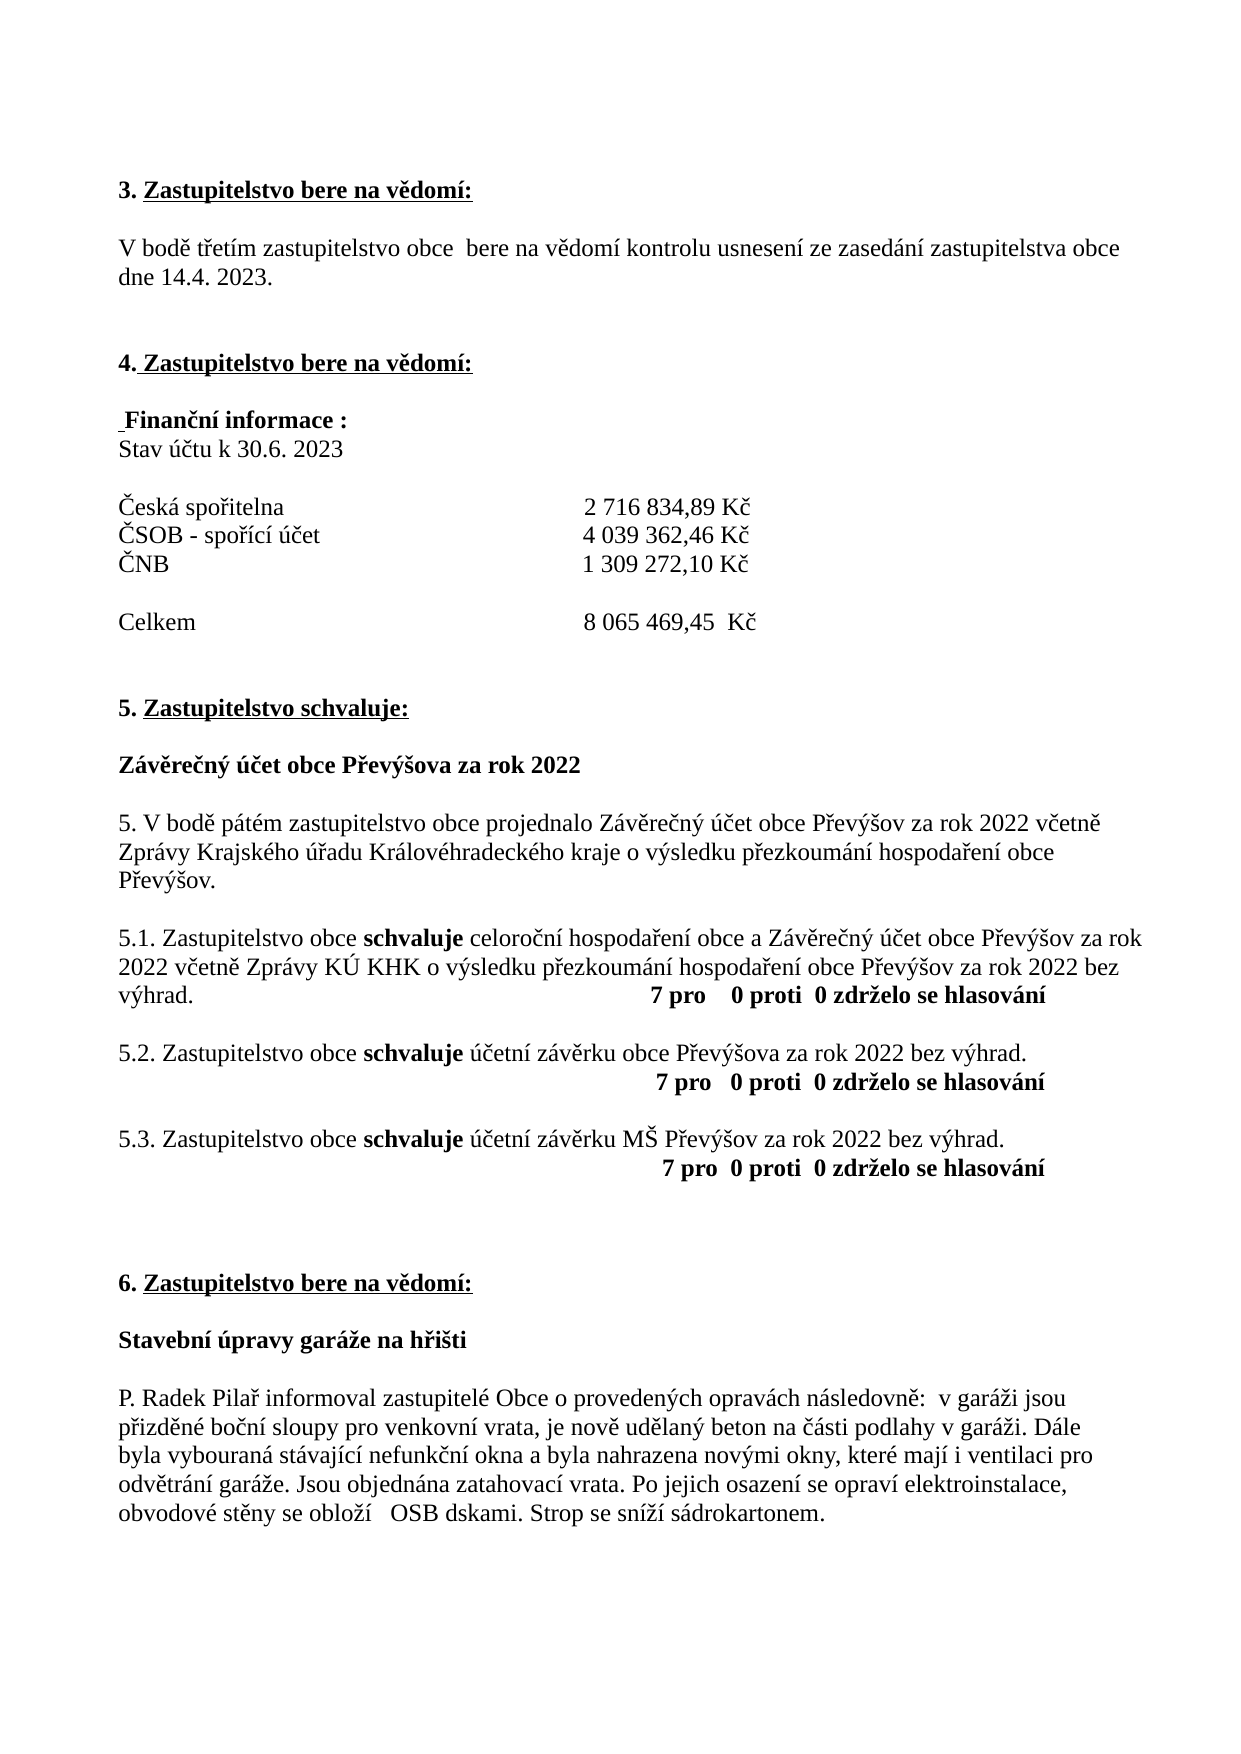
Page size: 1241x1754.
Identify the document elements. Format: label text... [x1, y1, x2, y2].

text 3. Zastupitelstvo bere na vědomí: [118, 176, 1122, 204]
text 5. V bodě pátém zastupitelstvo obce projednalo Závěrečný účet obce Převýšov za rok 2022 včetně Zprávy Krajského úřadu Královéhradeckého kraje o výsledku přezkoumání hospodaření obce Převýšov. [118, 808, 1152, 894]
text 5.3. Zastupitelstvo obce schvaluje účetní závěrku MŠ Převýšov za rok 2022 bez výhrad. [118, 1124, 1122, 1153]
text P. Radek Pilař informoval zastupitelé Obce o provedených opravách následovně: v garáži jsou přizděné boční sloupy pro venkovní vrata, je nově udělaný beton na části podlahy v garáži. Dále byla vybouraná stávající nefunkční okna a byla nahrazena novými okny, které mají i ventilaci pro odvětrání garáže. Jsou objednána zatahovací vrata. Po jejich osazení se opraví elektroinstalace, obvodové stěny se obloží OSB dskami. Strop se sníží sádrokartonem. [118, 1383, 1122, 1527]
text V bodě třetím zastupitelstvo obce bere na vědomí kontrolu usnesení ze zasedání zastupitelstva obce dne 14.4. 2023. [118, 233, 1122, 291]
text 7 pro 0 proti 0 zdrželo se hlasování [118, 1067, 1122, 1096]
text Stavební úpravy garáže na hřišti [118, 1326, 1122, 1354]
text Stav účtu k 30.6. 2023 [118, 434, 1122, 463]
text 5.2. Zastupitelstvo obce schvaluje účetní závěrku obce Převýšova za rok 2022 bez výhrad. [118, 1038, 1122, 1067]
text Finanční informace : [118, 406, 1122, 434]
text 5. Zastupitelstvo schvaluje: [118, 693, 1122, 722]
text Česká spořitelna 2 716 834,89 Kč [118, 492, 1122, 521]
text Celkem 8 065 469,45 Kč [118, 607, 1122, 636]
text ČNB 1 309 272,10 Kč [118, 549, 1122, 578]
text 7 pro 0 proti 0 zdrželo se hlasování [118, 1153, 1122, 1182]
text 6. Zastupitelstvo bere na vědomí: [118, 1268, 1122, 1297]
text 5.1. Zastupitelstvo obce schvaluje celoroční hospodaření obce a Závěrečný účet obce Převýšov za rok 2022 včetně Zprávy KÚ KHK o výsledku přezkoumání hospodaření obce Převýšov za rok 2022 bez výhrad. 7 pro 0 proti 0 zdrželo se hlasování [118, 923, 1152, 1009]
text 4. Zastupitelstvo bere na vědomí: [118, 348, 1122, 377]
text ČSOB - spořící účet 4 039 362,46 Kč [118, 521, 1122, 549]
text Závěrečný účet obce Převýšova za rok 2022 [118, 751, 1122, 779]
